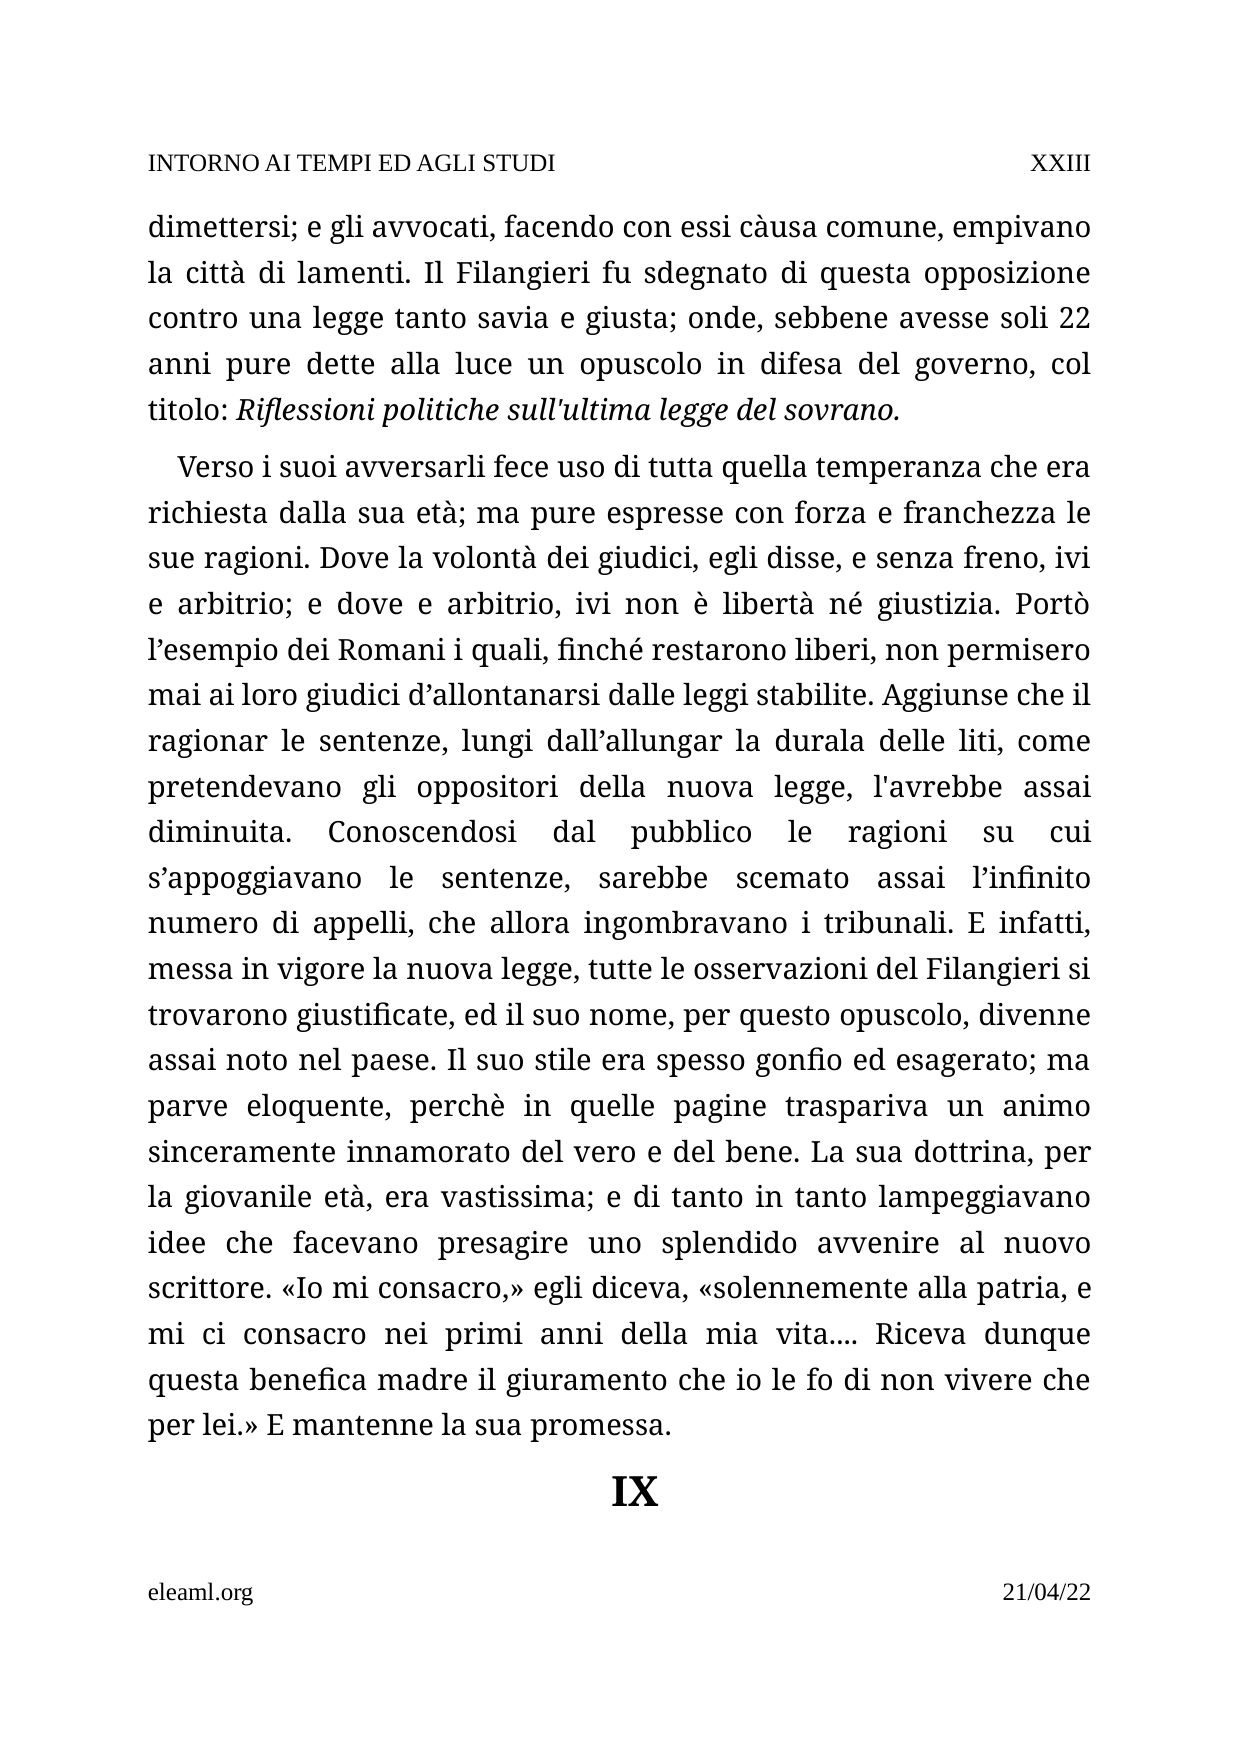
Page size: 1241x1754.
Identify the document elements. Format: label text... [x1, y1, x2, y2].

text Verso i suoi avversarli fece uso di tutta quella temperanza che era richiesta dalla sua età; ma pure espresse con forza e franchezza le sue ragioni. Dove la volontà dei giudici, egli disse, e senza freno, ivi e arbitrio; e dove e arbitrio, ivi non è libertà né giustizia. Portò l’esempio dei Romani i quali, finché restarono liberi, non permisero mai ai loro giudici d’allontanarsi dalle leggi stabilite. Aggiunse che il ragionar le sentenze, lungi dall’allungar la durala delle liti, come pretendevano gli oppositori della nuova legge, l'avrebbe assai diminuita. Conoscendosi dal pubblico le ragioni su cui s’appoggiavano le sentenze, sarebbe scemato assai l’infinito numero di appelli, che allora ingombravano i tribunali. E infatti, messa in vigore la nuova legge, tutte le osservazioni del Filangieri si trovarono giustificate, ed il suo nome, per questo opuscolo, divenne assai noto nel paese. Il suo stile era spesso gonfio ed esagerato; ma parve eloquente, perchè in quelle pagine traspariva un animo sinceramente innamorato del vero e del bene. La sua dottrina, per la giovanile età, era vastissima; e di tanto in tanto lampeggiavano idee che facevano presagire uno splendido avvenire al nuovo scrittore. «Io mi consacro,» egli diceva, «solennemente alla patria, e mi ci consacro nei primi anni della mia vita.... Riceva dunque questa benefica madre il giuramento che io le fo di non vivere che per lei.» E mantenne la sua promessa. [148, 447, 1093, 1444]
text dimettersi; e gli avvocati, facendo con essi càusa comune, empivano la città di lamenti. Il Filangieri fu sdegnato di questa opposizione contro una legge tanto savia e giusta; onde, sebbene avesse soli 22 anni pure dette alla luce un opuscolo in difesa del governo, col titolo: Riflessioni politiche sull'ultima legge del sovrano. [148, 207, 1093, 429]
text IX [148, 1462, 1093, 1519]
